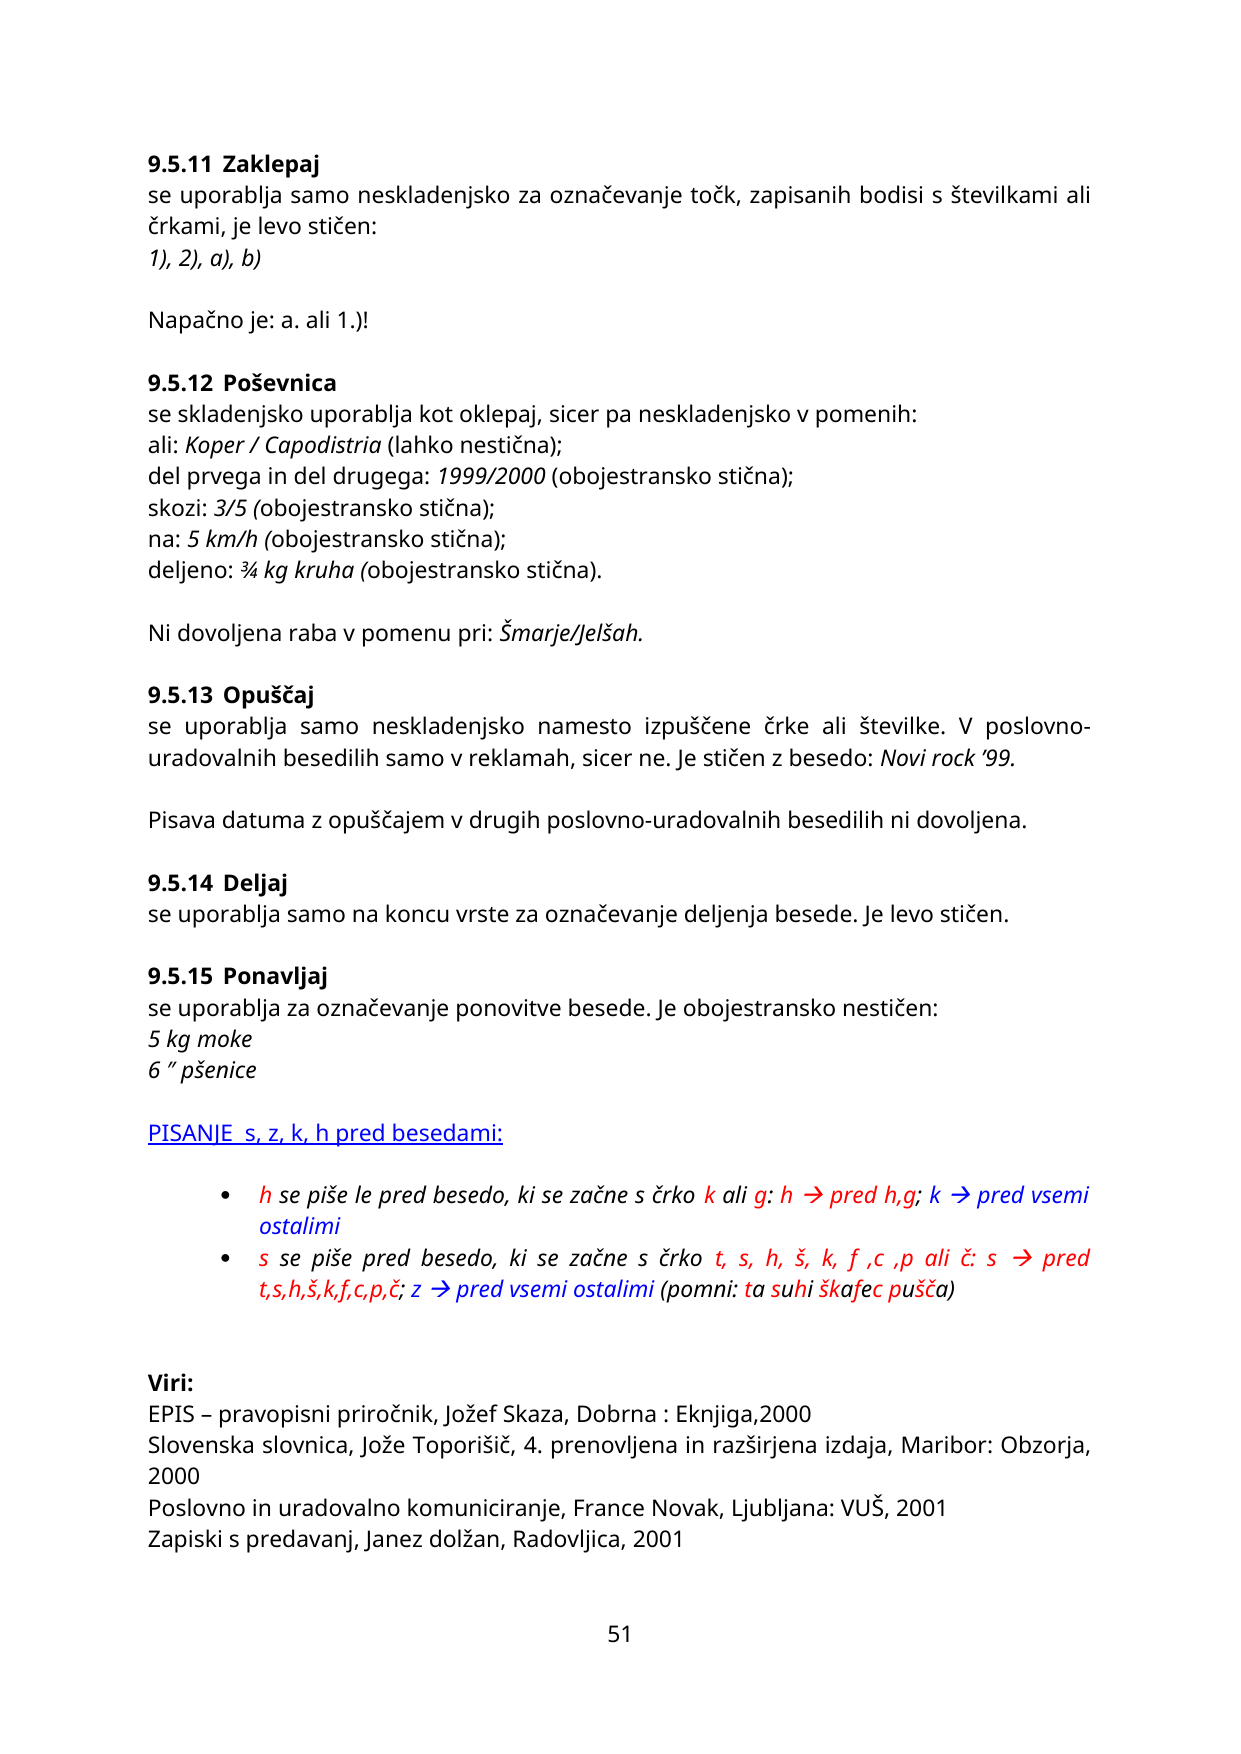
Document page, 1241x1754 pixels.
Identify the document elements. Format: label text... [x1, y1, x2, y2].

text deljeno: ¾ kg kruha (obojestransko stična). [148, 554, 1092, 585]
text se uporablja za označevanje ponovitve besede. Je obojestransko nestičen: [148, 991, 1092, 1023]
list h se piše le pred besedo, ki se začne s črko k ali g: h  pred h,g; k  pred vsemi ostalimi [221, 1179, 1092, 1241]
text Ni dovoljena raba v pomenu pri: Šmarje/Jelšah. [148, 616, 1092, 648]
text skozi: 3/5 (obojestransko stična); [148, 491, 1092, 523]
text se skladenjsko uporablja kot oklepaj, sicer pa neskladenjsko v pomenih: [148, 398, 1092, 429]
text PISANJE s, z, k, h pred besedami: [148, 1116, 1092, 1148]
text Napačno je: a. ali 1.)! [148, 304, 1092, 335]
text ali: Koper / Capodistria (lahko nestična); [148, 429, 1092, 460]
text del prvega in del drugega: 1999/2000 (obojestransko stična); [148, 460, 1092, 491]
subtitle Deljaj [148, 866, 1092, 898]
text 5 kg moke [148, 1023, 1092, 1054]
text EPIS – pravopisni priročnik, Jožef Skaza, Dobrna : Eknjiga,2000 [148, 1398, 1092, 1429]
list s se piše pred besedo, ki se začne s črko t, s, h, š, k, f ,c ,p ali č: s  pred t,s,h,š,k,f,c,p,č; z  pred vsemi ostalimi (pomni: ta suhi škafec pušča) [221, 1241, 1092, 1304]
subtitle Opuščaj [148, 679, 1092, 710]
subtitle Poševnica [148, 366, 1092, 398]
text na: 5 km/h (obojestransko stična); [148, 523, 1092, 554]
text se uporablja samo neskladenjsko za označevanje točk, zapisanih bodisi s številkami ali črkami, je levo stičen: [148, 179, 1092, 241]
text Poslovno in uradovalno komuniciranje, France Novak, Ljubljana: VUŠ, 2001 [148, 1491, 1092, 1523]
subtitle Ponavljaj [148, 960, 1092, 991]
text Zapiski s predavanj, Janez dolžan, Radovljica, 2001 [148, 1523, 1092, 1554]
text se uporablja samo na koncu vrste za označevanje deljenja besede. Je levo stičen. [148, 898, 1092, 929]
subtitle Zaklepaj [148, 148, 1092, 179]
text 6 ″ pšenice [148, 1054, 1092, 1085]
text 1), 2), a), b) [148, 241, 1092, 273]
text Viri: [148, 1366, 1092, 1398]
text se uporablja samo neskladenjsko namesto izpuščene črke ali številke. V poslovno-uradovalnih besedilih samo v reklamah, sicer ne. Je stičen z besedo: Novi rock ’99. [148, 710, 1092, 773]
text Pisava datuma z opuščajem v drugih poslovno-uradovalnih besedilih ni dovoljena. [148, 804, 1092, 835]
text Slovenska slovnica, Jože Toporišič, 4. prenovljena in razširjena izdaja, Maribor: Obzorja, 2000 [148, 1429, 1092, 1491]
